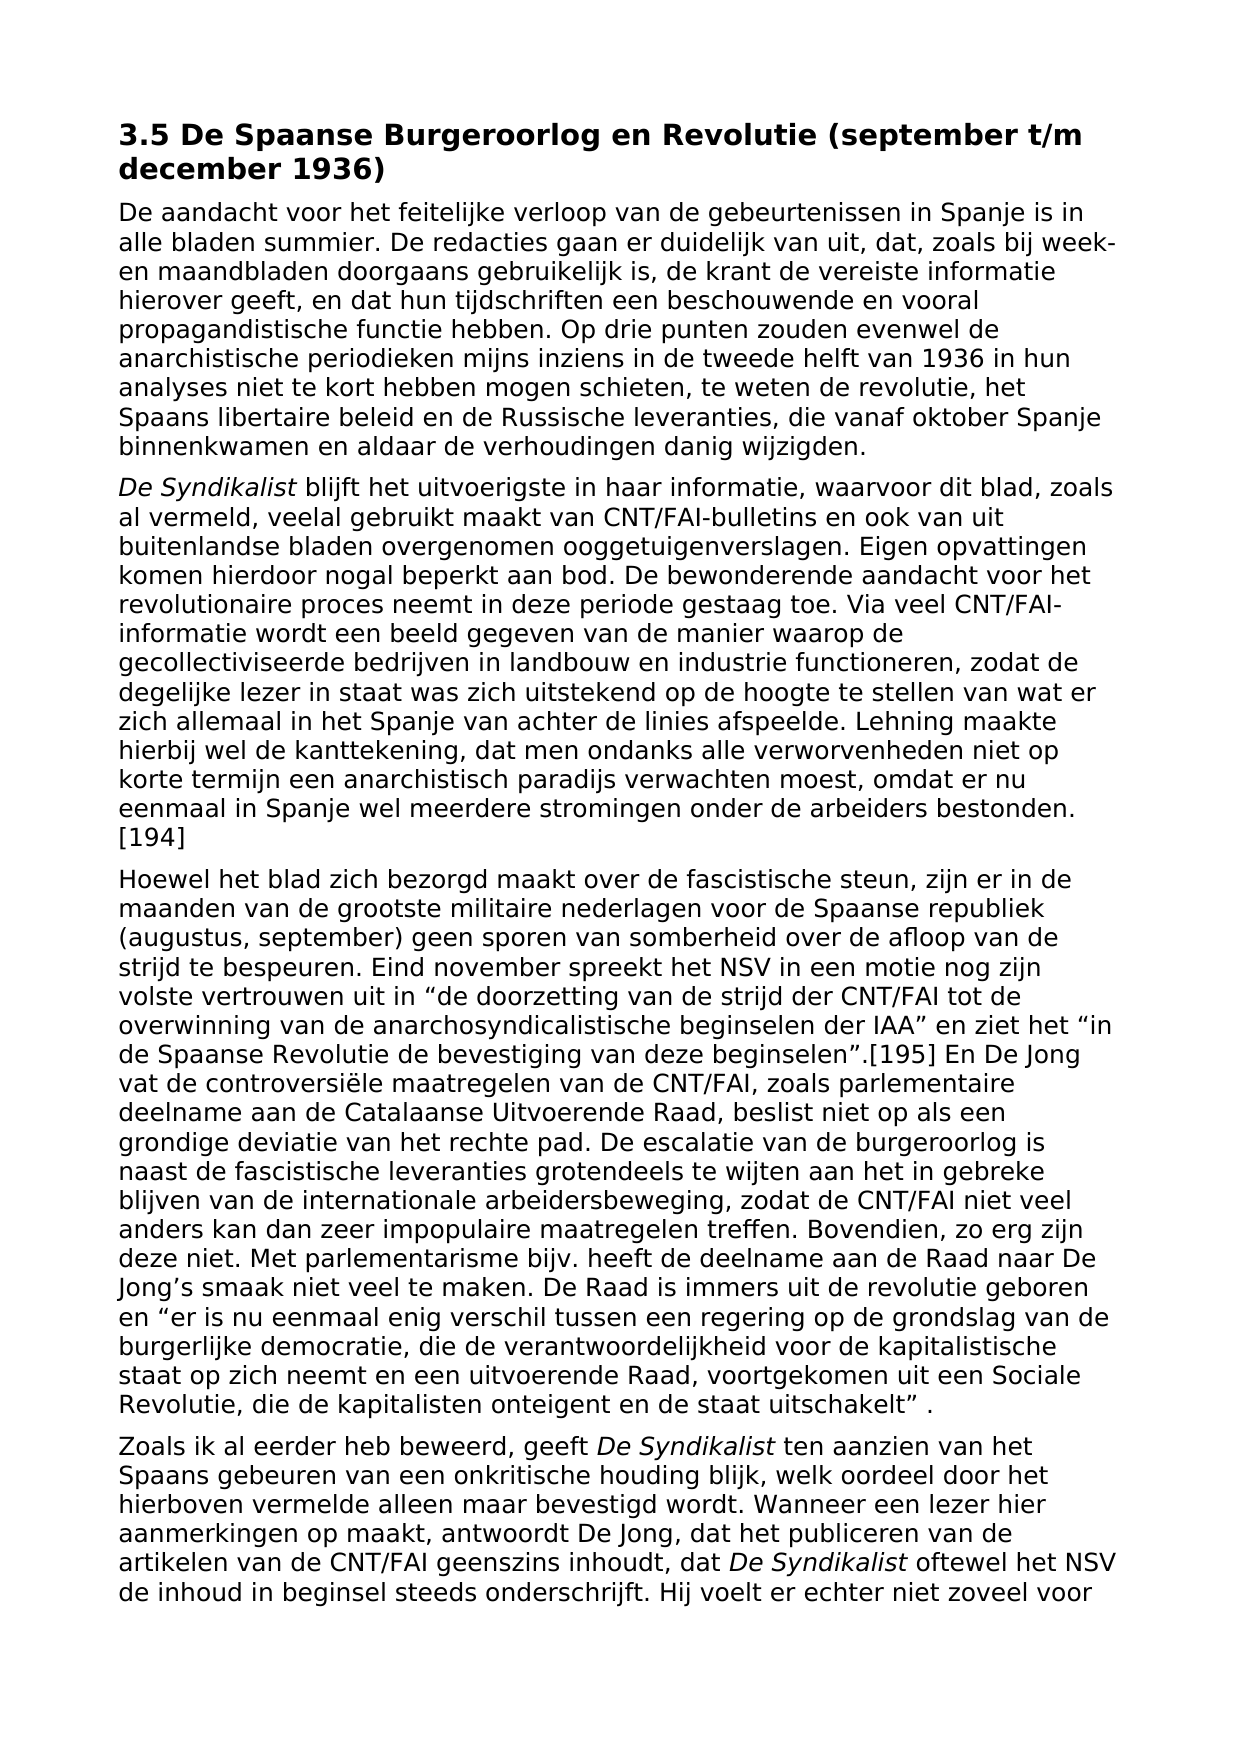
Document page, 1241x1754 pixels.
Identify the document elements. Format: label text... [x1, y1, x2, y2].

subtitle 3.5 De Spaanse Burgeroorlog en Revolutie (september t/m december 1936) [118, 118, 1122, 186]
text De Syndikalist blijft het uitvoerigste in haar informatie, waarvoor dit blad, zoals al vermeld, veelal gebruikt maakt van CNT/FAI-bulletins en ook van uit buitenlandse bladen overgenomen ooggetuigenverslagen. Eigen opvattingen komen hierdoor nogal beperkt aan bod. De bewonderende aandacht voor het revolutionaire proces neemt in deze periode gestaag toe. Via veel CNT/FAI-informatie wordt een beeld gegeven van de manier waarop de gecollectiviseerde bedrijven in landbouw en industrie functioneren, zodat de degelijke lezer in staat was zich uitstekend op de hoogte te stellen van wat er zich allemaal in het Spanje van achter de linies afspeelde. Lehning maakte hierbij wel de kanttekening, dat men ondanks alle verworvenheden niet op korte termijn een anarchistisch paradijs verwachten moest, omdat er nu eenmaal in Spanje wel meerdere stromingen onder de arbeiders bestonden.[194] [118, 473, 1122, 853]
text Zoals ik al eerder heb beweerd, geeft De Syndikalist ten aanzien van het Spaans gebeuren van een onkritische houding blijk, welk oordeel door het hierboven vermelde alleen maar bevestigd wordt. Wanneer een lezer hier aanmerkingen op maakt, antwoordt De Jong, dat het publiceren van de artikelen van de CNT/FAI geenszins inhoudt, dat De Syndikalist oftewel het NSV de inhoud in beginsel steeds onderschrijft. Hij voelt er echter niet zoveel voor [118, 1432, 1122, 1607]
text Hoewel het blad zich bezorgd maakt over de fascistische steun, zijn er in de maanden van de grootste militaire nederlagen voor de Spaanse republiek (augustus, september) geen sporen van somberheid over de afloop van de strijd te bespeuren. Eind november spreekt het NSV in een motie nog zijn volste vertrouwen uit in “de doorzetting van de strijd der CNT/FAI tot de overwinning van de anarchosyndicalistische beginselen der IAA” en ziet het “in de Spaanse Revolutie de bevestiging van deze beginselen”.[195] En De Jong vat de controversiële maatregelen van de CNT/FAI, zoals parlementaire deelname aan de Catalaanse Uitvoerende Raad, beslist niet op als een grondige deviatie van het rechte pad. De escalatie van de burgeroorlog is naast de fascistische leveranties grotendeels te wijten aan het in gebreke blijven van de internationale arbeidersbeweging, zodat de CNT/FAI niet veel anders kan dan zeer impopulaire maatregelen treffen. Bovendien, zo erg zijn deze niet. Met parlementarisme bijv. heeft de deelname aan de Raad naar De Jong’s smaak niet veel te maken. De Raad is immers uit de revolutie geboren en “er is nu eenmaal enig verschil tussen een regering op de grondslag van de burgerlijke democratie, die de verantwoordelijkheid voor de kapitalistische staat op zich neemt en een uitvoerende Raad, voortgekomen uit een Sociale Revolutie, die de kapitalisten onteigent en de staat uitschakelt” . [118, 865, 1122, 1419]
text De aandacht voor het feitelijke verloop van de gebeurtenissen in Spanje is in alle bladen summier. De redacties gaan er duidelijk van uit, dat, zoals bij week- en maandbladen doorgaans gebruikelijk is, de krant de vereiste informatie hierover geeft, en dat hun tijdschriften een beschouwende en vooral propagandistische functie hebben. Op drie punten zouden evenwel de anarchistische periodieken mijns inziens in de tweede helft van 1936 in hun analyses niet te kort hebben mogen schieten, te weten de revolutie, het Spaans libertaire beleid en de Russische leveranties, die vanaf oktober Spanje binnenkwamen en aldaar de verhoudingen danig wijzigden. [118, 198, 1122, 461]
